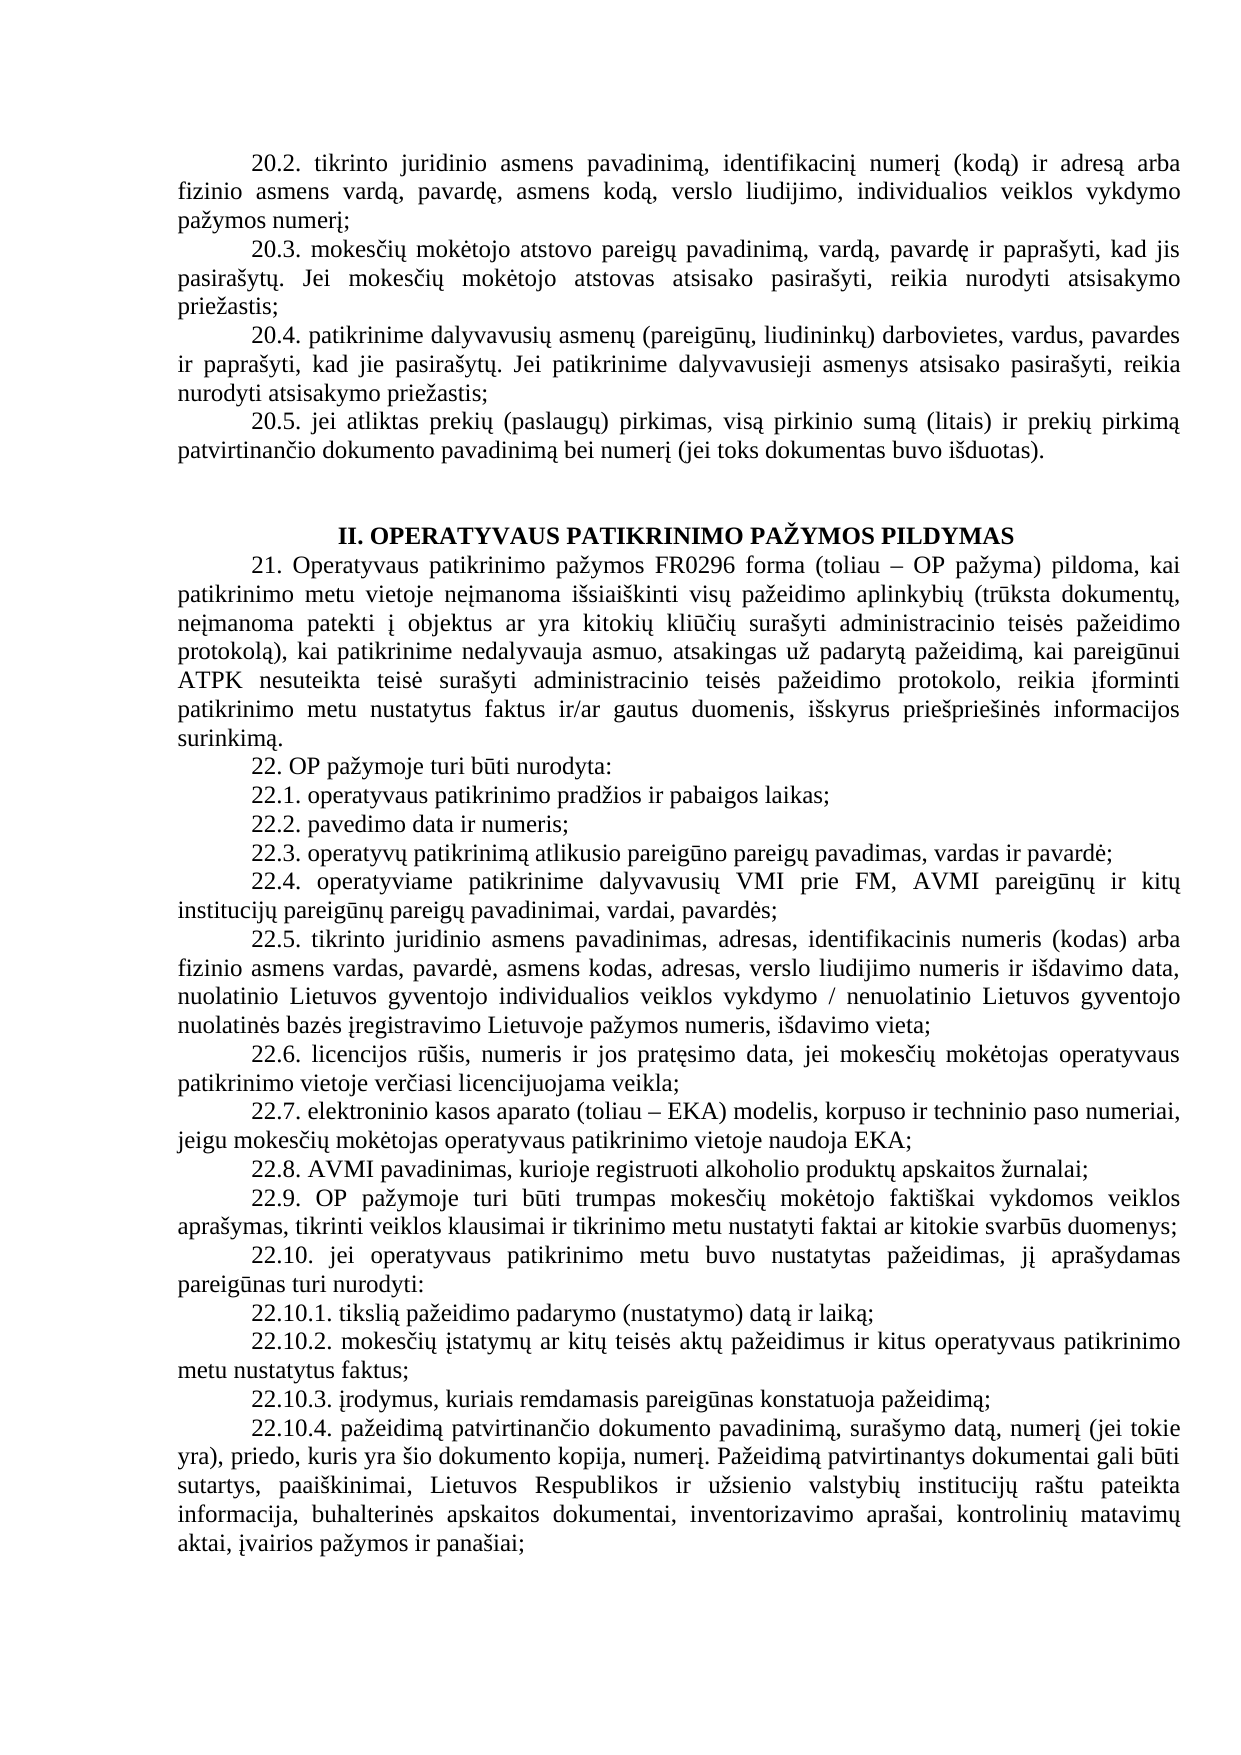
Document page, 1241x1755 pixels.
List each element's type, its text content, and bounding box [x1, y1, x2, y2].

text 22.3. operatyvų patikrinimą atlikusio pareigūno pareigų pavadimas, vardas ir pavardė; [177, 838, 1181, 866]
text 22.4. operatyviame patikrinime dalyvavusių VMI prie FM, AVMI pareigūnų ir kitų institucijų pareigūnų pareigų pavadinimai, vardai, pavardės; [177, 866, 1181, 924]
text 20.2. tikrinto juridinio asmens pavadinimą, identifikacinį numerį (kodą) ir adresą arba fizinio asmens vardą, pavardę, asmens kodą, verslo liudijimo, individualios veiklos vykdymo pažymos numerį; [177, 148, 1181, 234]
text 22.1. operatyvaus patikrinimo pradžios ir pabaigos laikas; [177, 780, 1181, 809]
text 22.10.1. tikslią pažeidimo padarymo (nustatymo) datą ir laiką; [177, 1298, 1181, 1326]
text 20.5. jei atliktas prekių (paslaugų) pirkimas, visą pirkinio sumą (litais) ir prekių pirkimą patvirtinančio dokumento pavadinimą bei numerį (jei toks dokumentas buvo išduotas). [177, 406, 1181, 464]
text 22.10.2. mokesčių įstatymų ar kitų teisės aktų pažeidimus ir kitus operatyvaus patikrinimo metu nustatytus faktus; [177, 1326, 1181, 1384]
text 20.4. patikrinime dalyvavusių asmenų (pareigūnų, liudininkų) darbovietes, vardus, pavardes ir paprašyti, kad jie pasirašytų. Jei patikrinime dalyvavusieji asmenys atsisako pasirašyti, reikia nurodyti atsisakymo priežastis; [177, 320, 1181, 406]
text 22.9. OP pažymoje turi būti trumpas mokesčių mokėtojo faktiškai vykdomos veiklos aprašymas, tikrinti veiklos klausimai ir tikrinimo metu nustatyti faktai ar kitokie svarbūs duomenys; [177, 1183, 1181, 1240]
text 22.5. tikrinto juridinio asmens pavadinimas, adresas, identifikacinis numeris (kodas) arba fizinio asmens vardas, pavardė, asmens kodas, adresas, verslo liudijimo numeris ir išdavimo data, nuolatinio Lietuvos gyventojo individualios veiklos vykdymo / nenuolatinio Lietuvos gyventojo nuolatinės bazės įregistravimo Lietuvoje pažymos numeris, išdavimo vieta; [177, 924, 1181, 1039]
text 20.3. mokesčių mokėtojo atstovo pareigų pavadinimą, vardą, pavardę ir paprašyti, kad jis pasirašytų. Jei mokesčių mokėtojo atstovas atsisako pasirašyti, reikia nurodyti atsisakymo priežastis; [177, 234, 1181, 320]
text 22.10.3. įrodymus, kuriais remdamasis pareigūnas konstatuoja pažeidimą; [177, 1384, 1181, 1413]
text 22.2. pavedimo data ir numeris; [177, 809, 1181, 838]
text 21. Operatyvaus patikrinimo pažymos FR0296 forma (toliau – OP pažyma) pildoma, kai patikrinimo metu vietoje neįmanoma išsiaiškinti visų pažeidimo aplinkybių (trūksta dokumentų, neįmanoma patekti į objektus ar yra kitokių kliūčių surašyti administracinio teisės pažeidimo protokolą), kai patikrinime nedalyvauja asmuo, atsakingas už padarytą pažeidimą, kai pareigūnui ATPK nesuteikta teisė surašyti administracinio teisės pažeidimo protokolo, reikia įforminti patikrinimo metu nustatytus faktus ir/ar gautus duomenis, išskyrus priešpriešinės informacijos surinkimą. [177, 550, 1181, 751]
text 22.8. AVMI pavadinimas, kurioje registruoti alkoholio produktų apskaitos žurnalai; [177, 1154, 1181, 1183]
text 22.6. licencijos rūšis, numeris ir jos pratęsimo data, jei mokesčių mokėtojas operatyvaus patikrinimo vietoje verčiasi licencijuojama veikla; [177, 1039, 1181, 1096]
text 22. OP pažymoje turi būti nurodyta: [177, 751, 1181, 780]
text II. OPERATYVAUS PATIKRINIMO PAŽYMOS PILDYMAS [177, 521, 1181, 550]
text 22.10.4. pažeidimą patvirtinančio dokumento pavadinimą, surašymo datą, numerį (jei tokie yra), priedo, kuris yra šio dokumento kopija, numerį. Pažeidimą patvirtinantys dokumentai gali būti sutartys, paaiškinimai, Lietuvos Respublikos ir užsienio valstybių institucijų raštu pateikta informacija, buhalterinės apskaitos dokumentai, inventorizavimo aprašai, kontrolinių matavimų aktai, įvairios pažymos ir panašiai; [177, 1413, 1181, 1556]
text 22.10. jei operatyvaus patikrinimo metu buvo nustatytas pažeidimas, jį aprašydamas pareigūnas turi nurodyti: [177, 1240, 1181, 1298]
text 22.7. elektroninio kasos aparato (toliau – EKA) modelis, korpuso ir techninio paso numeriai, jeigu mokesčių mokėtojas operatyvaus patikrinimo vietoje naudoja EKA; [177, 1096, 1181, 1154]
